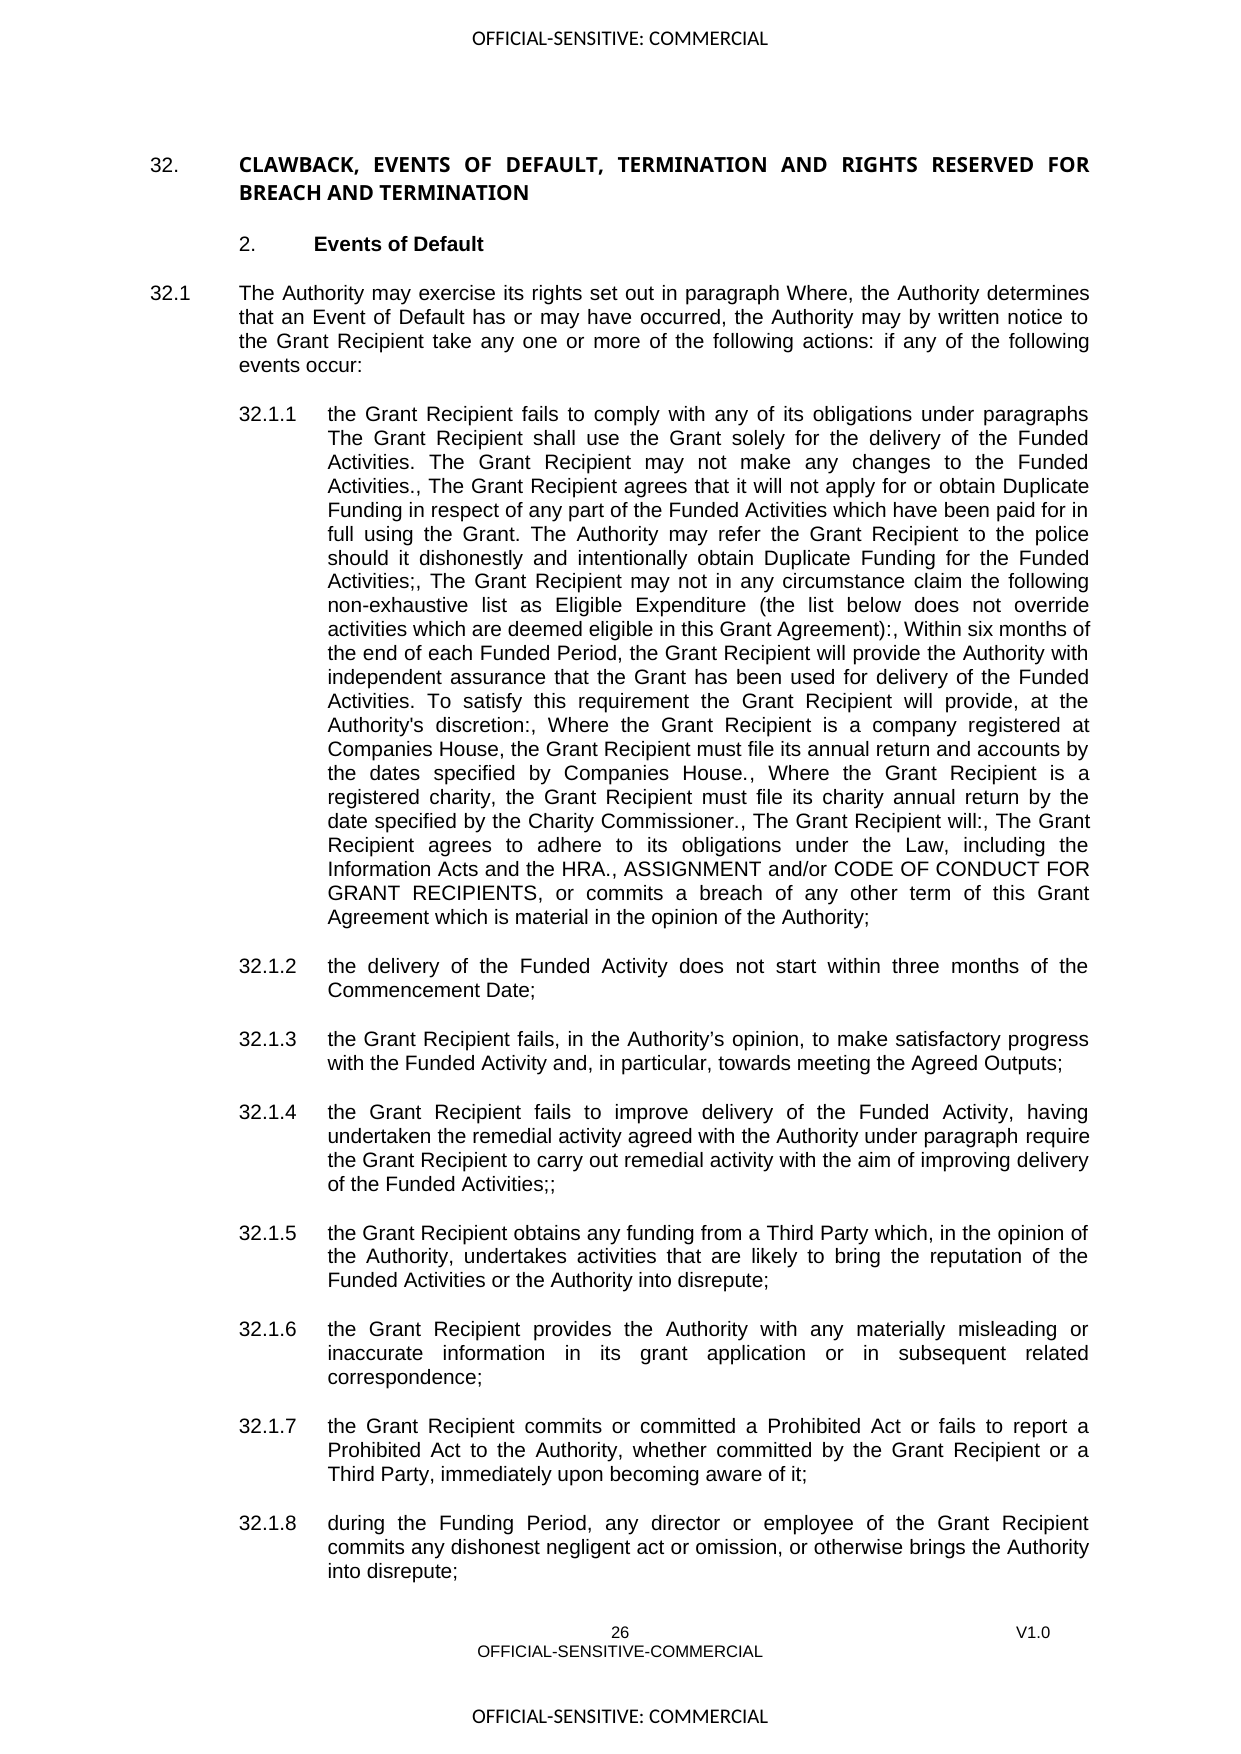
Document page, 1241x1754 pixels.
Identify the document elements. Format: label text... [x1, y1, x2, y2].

list the Grant Recipient obtains any funding from a Third Party which, in the opinion of the Authority, undertakes activities that are likely to bring the reputation of the Funded Activities or the Authority into disrepute; [239, 1220, 1090, 1292]
list the Grant Recipient provides the Authority with any materially misleading or inaccurate information in its grant application or in subsequent related correspondence; [239, 1317, 1090, 1389]
list during the Funding Period, any director or employee of the Grant Recipient commits any dishonest negligent act or omission, or otherwise brings the Authority into disrepute; [239, 1511, 1090, 1583]
list the Grant Recipient fails to improve delivery of the Funded Activity, having undertaken the remedial activity agreed with the Authority under paragraph 6.2.4; [239, 1099, 1090, 1195]
list The Authority may exercise its rights set out in paragraph 23.2 if any of the following events occur: [150, 281, 1090, 377]
list the Grant Recipient fails, in the Authority’s opinion, to make satisfactory progress with the Funded Activity and, in particular, towards meeting the Agreed Outputs; [239, 1027, 1090, 1074]
list the Grant Recipient fails to comply with any of its obligations under paragraphs 2.2, 3.7, 5.4, 8.1, 8.4, 8.5, 9.1, 13.1, 20 and/or 27, or commits a breach of any other term of this Grant Agreement which is material in the opinion of the Authority; [239, 402, 1090, 929]
list the delivery of the Funded Activity does not start within three months of the Commencement Date; [239, 954, 1090, 1002]
subtitle Events of Default [239, 232, 1090, 256]
list the Grant Recipient commits or committed a Prohibited Act or fails to report a Prohibited Act to the Authority, whether committed by the Grant Recipient or a Third Party, immediately upon becoming aware of it; [239, 1414, 1090, 1486]
list CLAWBACK, EVENTS OF DEFAULT, TERMINATION AND RIGHTS RESERVED FOR BREACH AND TERMINATION [150, 150, 1090, 207]
